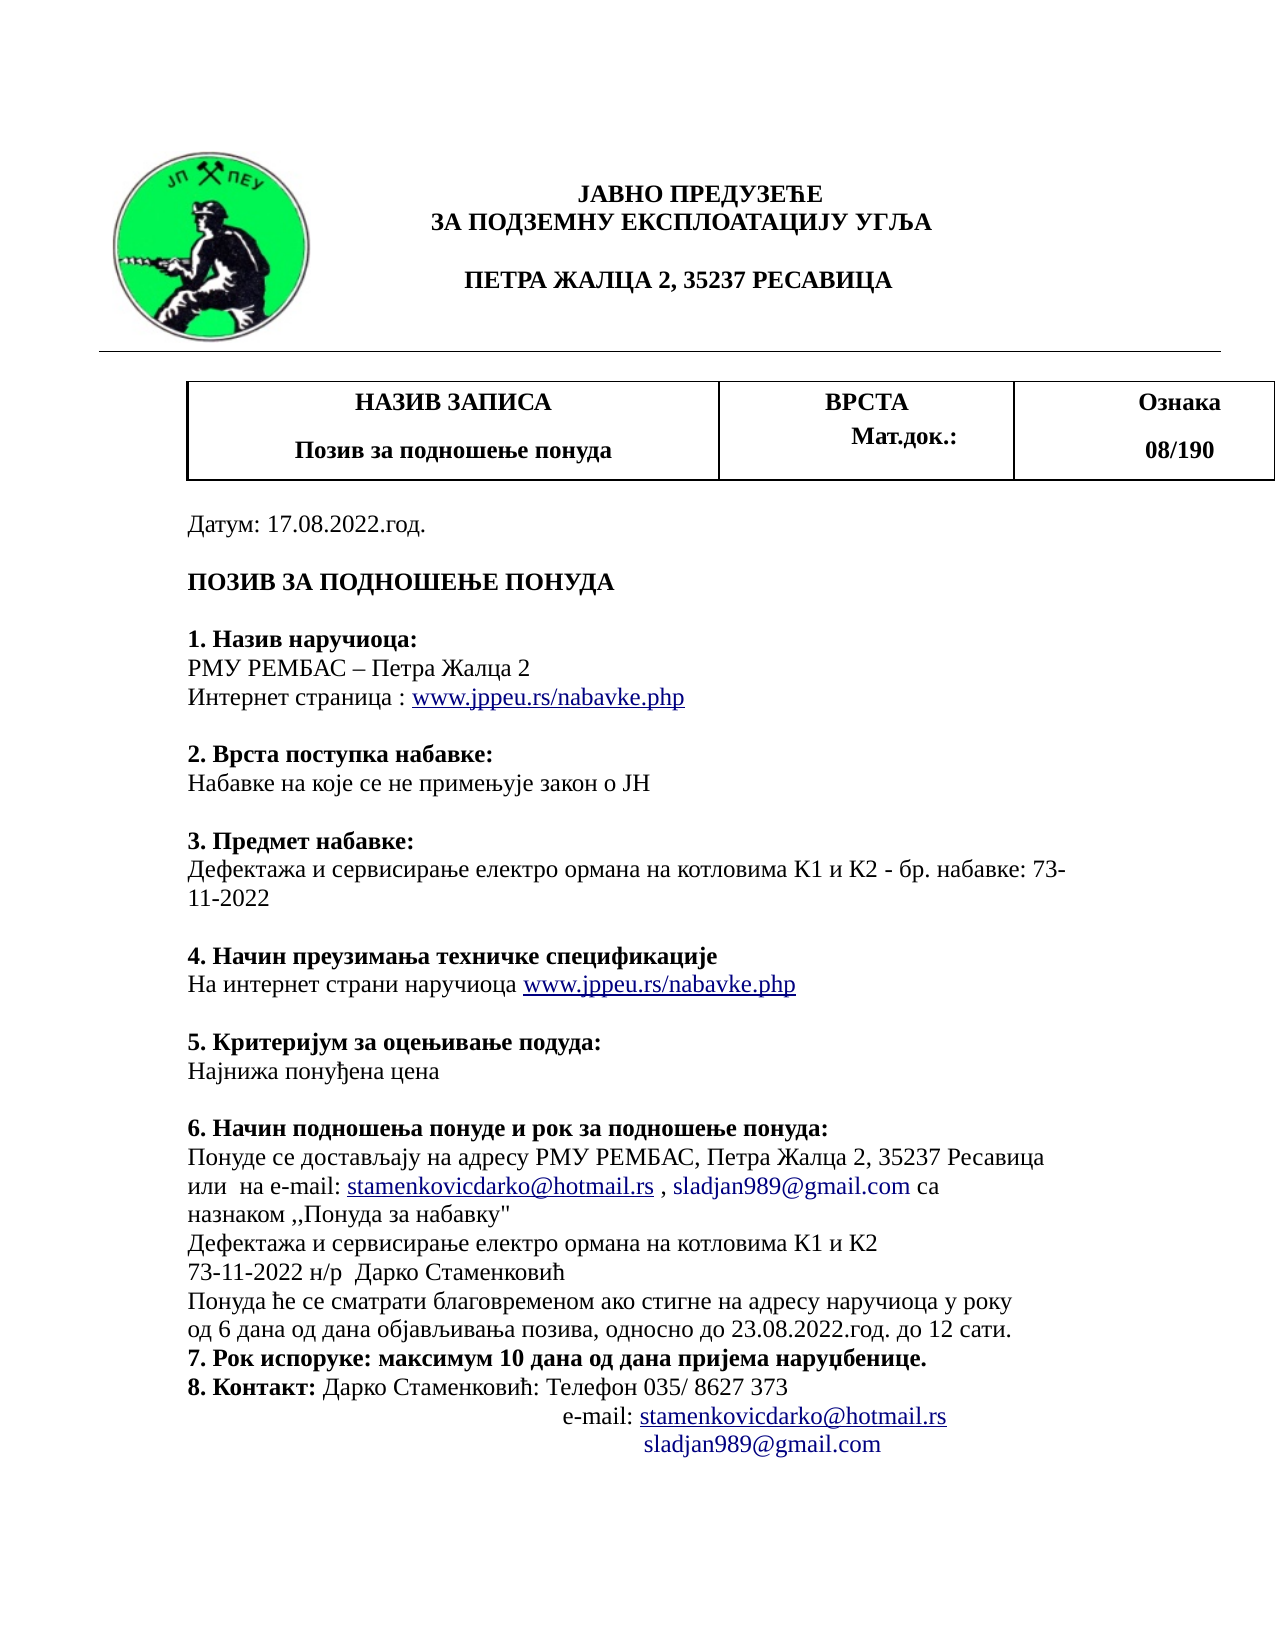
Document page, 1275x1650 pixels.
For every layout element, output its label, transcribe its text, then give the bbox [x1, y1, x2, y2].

text 8. Контакт: Дарко Стаменковић: Телефон 035/ 8627 373 [187, 1372, 1087, 1401]
text 1. Назив наручиоца: [187, 624, 1087, 653]
text од 6 дана од дана објављивања позива, односно до 23.08.2022.год. до 12 сати. [187, 1314, 1087, 1343]
table_header [970, 150, 1221, 351]
text Дефектажа и сервисирање електро ормана на котловима К1 и К2 [187, 1228, 1087, 1257]
table_header Ознака [1015, 382, 1274, 421]
text Датум: 17.08.2022.год. [187, 509, 1087, 538]
text На интернет страни наручиоца www.jppeu.rs/nabavke.php [187, 969, 1087, 998]
text Интернет страница : www.jppeu.rs/nabavke.php [187, 682, 1087, 711]
text e-mail: stamenkovicdarko@hotmail.rs [187, 1401, 1087, 1429]
table_header ВРСТА [720, 382, 1013, 421]
table_cell Мат.док.: [720, 421, 1013, 479]
table_cell 08/190 [1015, 421, 1274, 479]
text Најнижа понуђена цена [187, 1056, 1087, 1084]
text sladjan989@gmail.com [187, 1429, 1087, 1458]
text ПОЗИВ ЗА ПОДНОШЕЊЕ ПОНУДА [187, 567, 1087, 596]
text 5. Критеријум за оцењивање подуда: [187, 1027, 1087, 1056]
text 6. Начин подношења понуде и рок за подношење понуда: [187, 1113, 1087, 1142]
text Набавке на које се не примењује закон о ЈН [187, 768, 1087, 797]
text 3. Предмет набавке: [187, 826, 1087, 854]
table_header НАЗИВ ЗАПИСА [189, 382, 718, 421]
table_header [99, 150, 324, 351]
text 73-11-2022 н/р Дарко Стаменковић [187, 1257, 1087, 1286]
text Дефектажа и сервисирање електро ормана на котловима К1 и К2 - бр. набавке: 73-11-2022 [187, 854, 1087, 912]
table_cell Позив за подношење понуда [189, 421, 718, 479]
picture [112, 151, 311, 343]
text 2. Врста поступка набавке: [187, 739, 1087, 768]
text РМУ РЕМБАС – Петра Жалца 2 [187, 653, 1087, 682]
text 7. Рок испоруке: максимум 10 дана од дана пријема наруџбенице. [187, 1343, 1087, 1372]
text 4. Начин преузимања техничке спецификације [187, 941, 1087, 969]
table_header ЈАВНО ПРЕДУЗЕЋЕ ЗА ПОДЗЕМНУ ЕКСПЛОАТАЦИЈУ УГЉА ПЕТРА ЖАЛЦА 2, 35237 РЕСАВИЦА [324, 150, 970, 351]
text Понудa ће се сматрати благовременoм ако стигнe на адресу наручиоца у року [187, 1286, 1087, 1314]
text Понуде се достављају на адресу РМУ РЕМБАС, Петра Жалца 2, 35237 Ресавица или на e-mail: stamenkovicdarko@hotmail.rs , sladjan989@gmail.com са назнаком ,,Понуда за набавку" [187, 1142, 1087, 1228]
